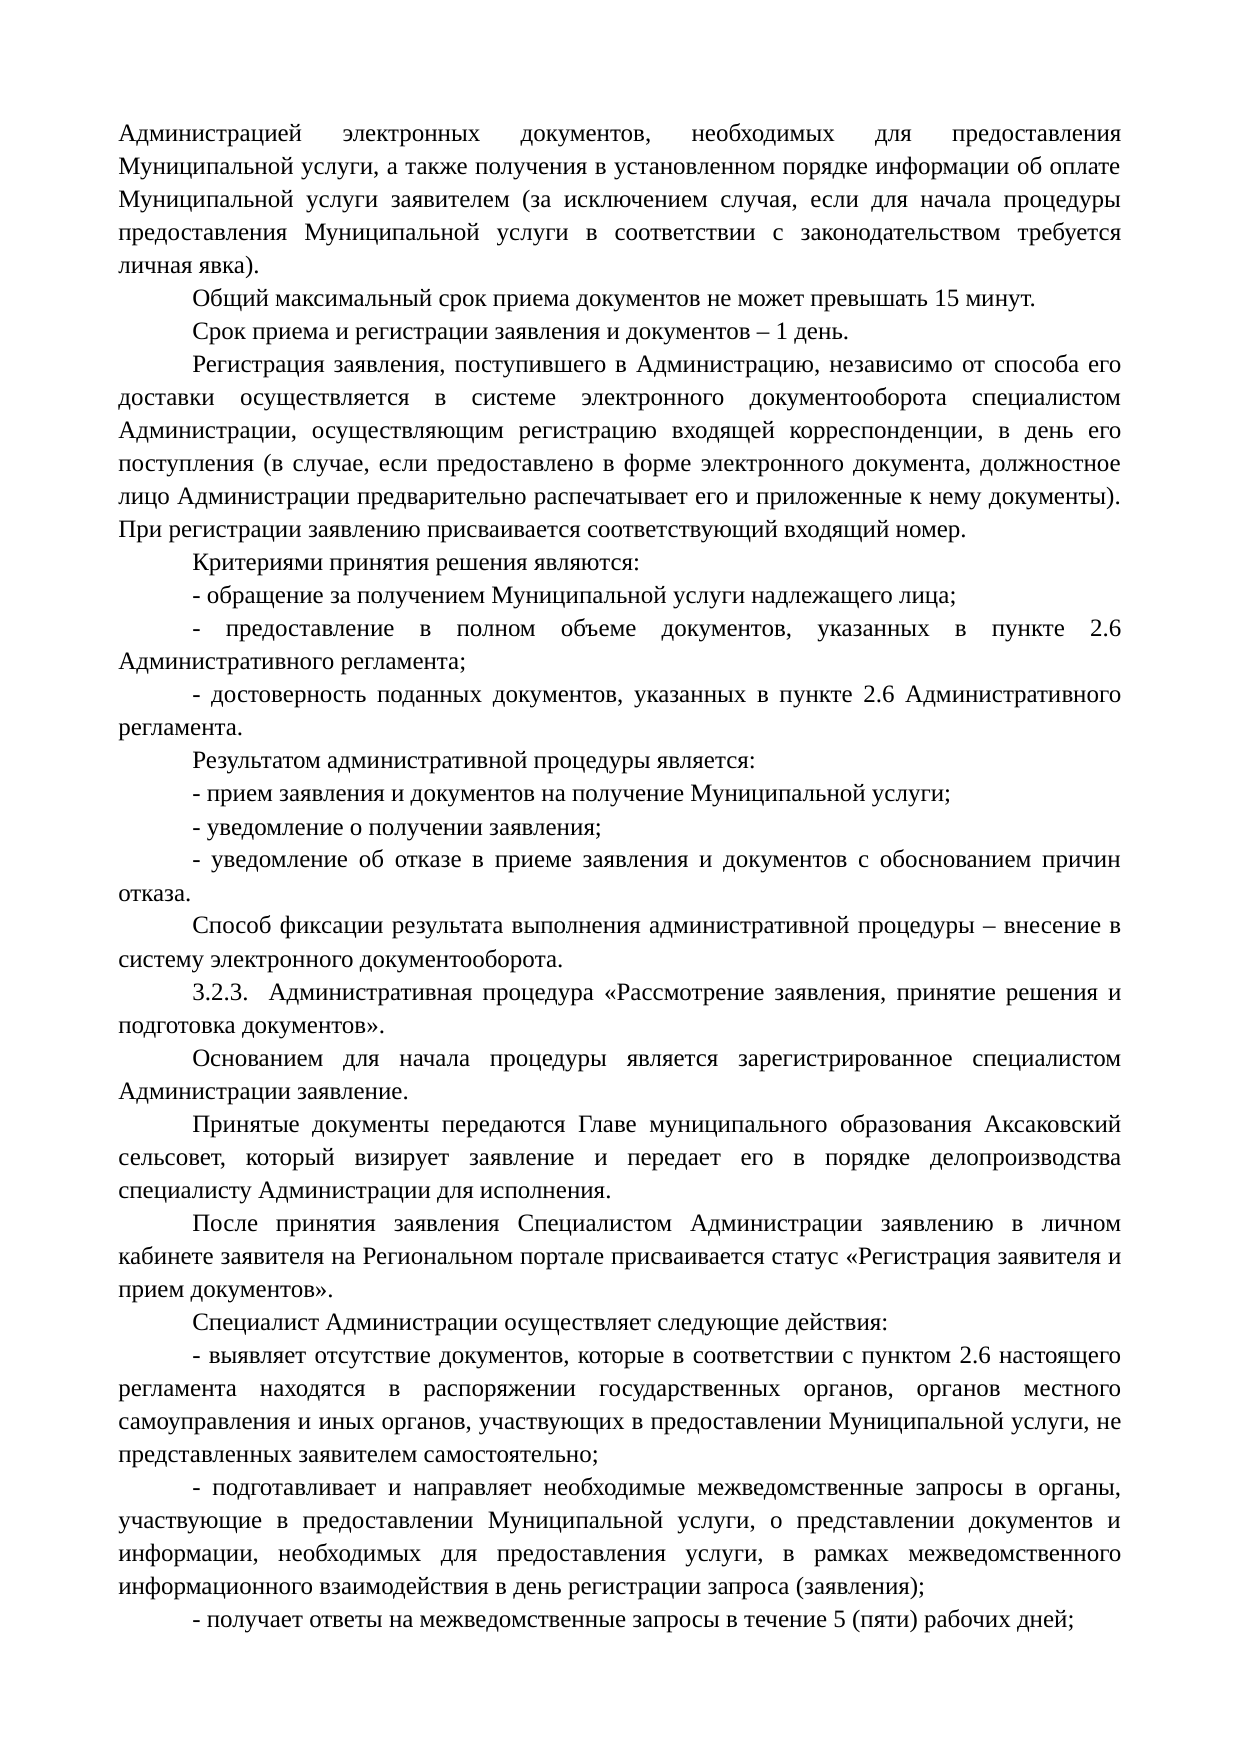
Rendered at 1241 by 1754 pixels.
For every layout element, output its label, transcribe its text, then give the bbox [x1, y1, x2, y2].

text 3.2.3. Административная процедура «Рассмотрение заявления, принятие решения и подготовка документов». [118, 977, 1122, 1038]
text Результатом административной процедуры является: [118, 746, 1122, 774]
text Специалист Администрации осуществляет следующие действия: [118, 1307, 1122, 1336]
text - уведомление об отказе в приеме заявления и документов с обоснованием причин отказа. [118, 844, 1122, 906]
text Критериями принятия решения являются: [118, 547, 1122, 576]
text Регистрация заявления, поступившего в Администрацию, независимо от способа его доставки осуществляется в системе электронного документооборота специалистом Администрации, осуществляющим регистрацию входящей корреспонденции, в день его поступления (в случае, если предоставлено в форме электронного документа, должностное лицо Администрации предварительно распечатывает его и приложенные к нему документы). При регистрации заявлению присваивается соответствующий входящий номер. [118, 349, 1122, 543]
text - получает ответы на межведомственные запросы в течение 5 (пяти) рабочих дней; [118, 1604, 1122, 1633]
text Основанием для начала процедуры является зарегистрированное специалистом Администрации заявление. [118, 1043, 1122, 1104]
text - уведомление о получении заявления; [118, 812, 1122, 840]
text - обращение за получением Муниципальной услуги надлежащего лица; [118, 580, 1122, 609]
text После принятия заявления Специалистом Администрации заявлению в личном кабинете заявителя на Региональном портале присваивается статус «Регистрация заявителя и прием документов». [118, 1208, 1122, 1303]
text - подготавливает и направляет необходимые межведомственные запросы в органы, участвующие в предоставлении Муниципальной услуги, о представлении документов и информации, необходимых для предоставления услуги, в рамках межведомственного информационного взаимодействия в день регистрации запроса (заявления); [118, 1472, 1122, 1600]
text - предоставление в полном объеме документов, указанных в пункте 2.6 Административного регламента; [118, 613, 1122, 675]
text Способ фиксации результата выполнения административной процедуры – внесение в систему электронного документооборота. [118, 911, 1122, 972]
text Общий максимальный срок приема документов не может превышать 15 минут. [118, 283, 1122, 312]
text Принятые документы передаются Главе муниципального образования Аксаковский сельсовет, который визирует заявление и передает его в порядке делопроизводства специалисту Администрации для исполнения. [118, 1109, 1122, 1203]
text - достоверность поданных документов, указанных в пункте 2.6 Административного регламента. [118, 679, 1122, 741]
text Срок приема и регистрации заявления и документов – 1 день. [118, 316, 1122, 345]
text - прием заявления и документов на получение Муниципальной услуги; [118, 778, 1122, 807]
text Администрацией электронных документов, необходимых для предоставления Муниципальной услуги, а также получения в установленном порядке информации об оплате Муниципальной услуги заявителем (за исключением случая, если для начала процедуры предоставления Муниципальной услуги в соответствии с законодательством требуется личная явка). [118, 118, 1122, 279]
text - выявляет отсутствие документов, которые в соответствии с пунктом 2.6 настоящего регламента находятся в распоряжении государственных органов, органов местного самоуправления и иных органов, участвующих в предоставлении Муниципальной услуги, не представленных заявителем самостоятельно; [118, 1340, 1122, 1468]
